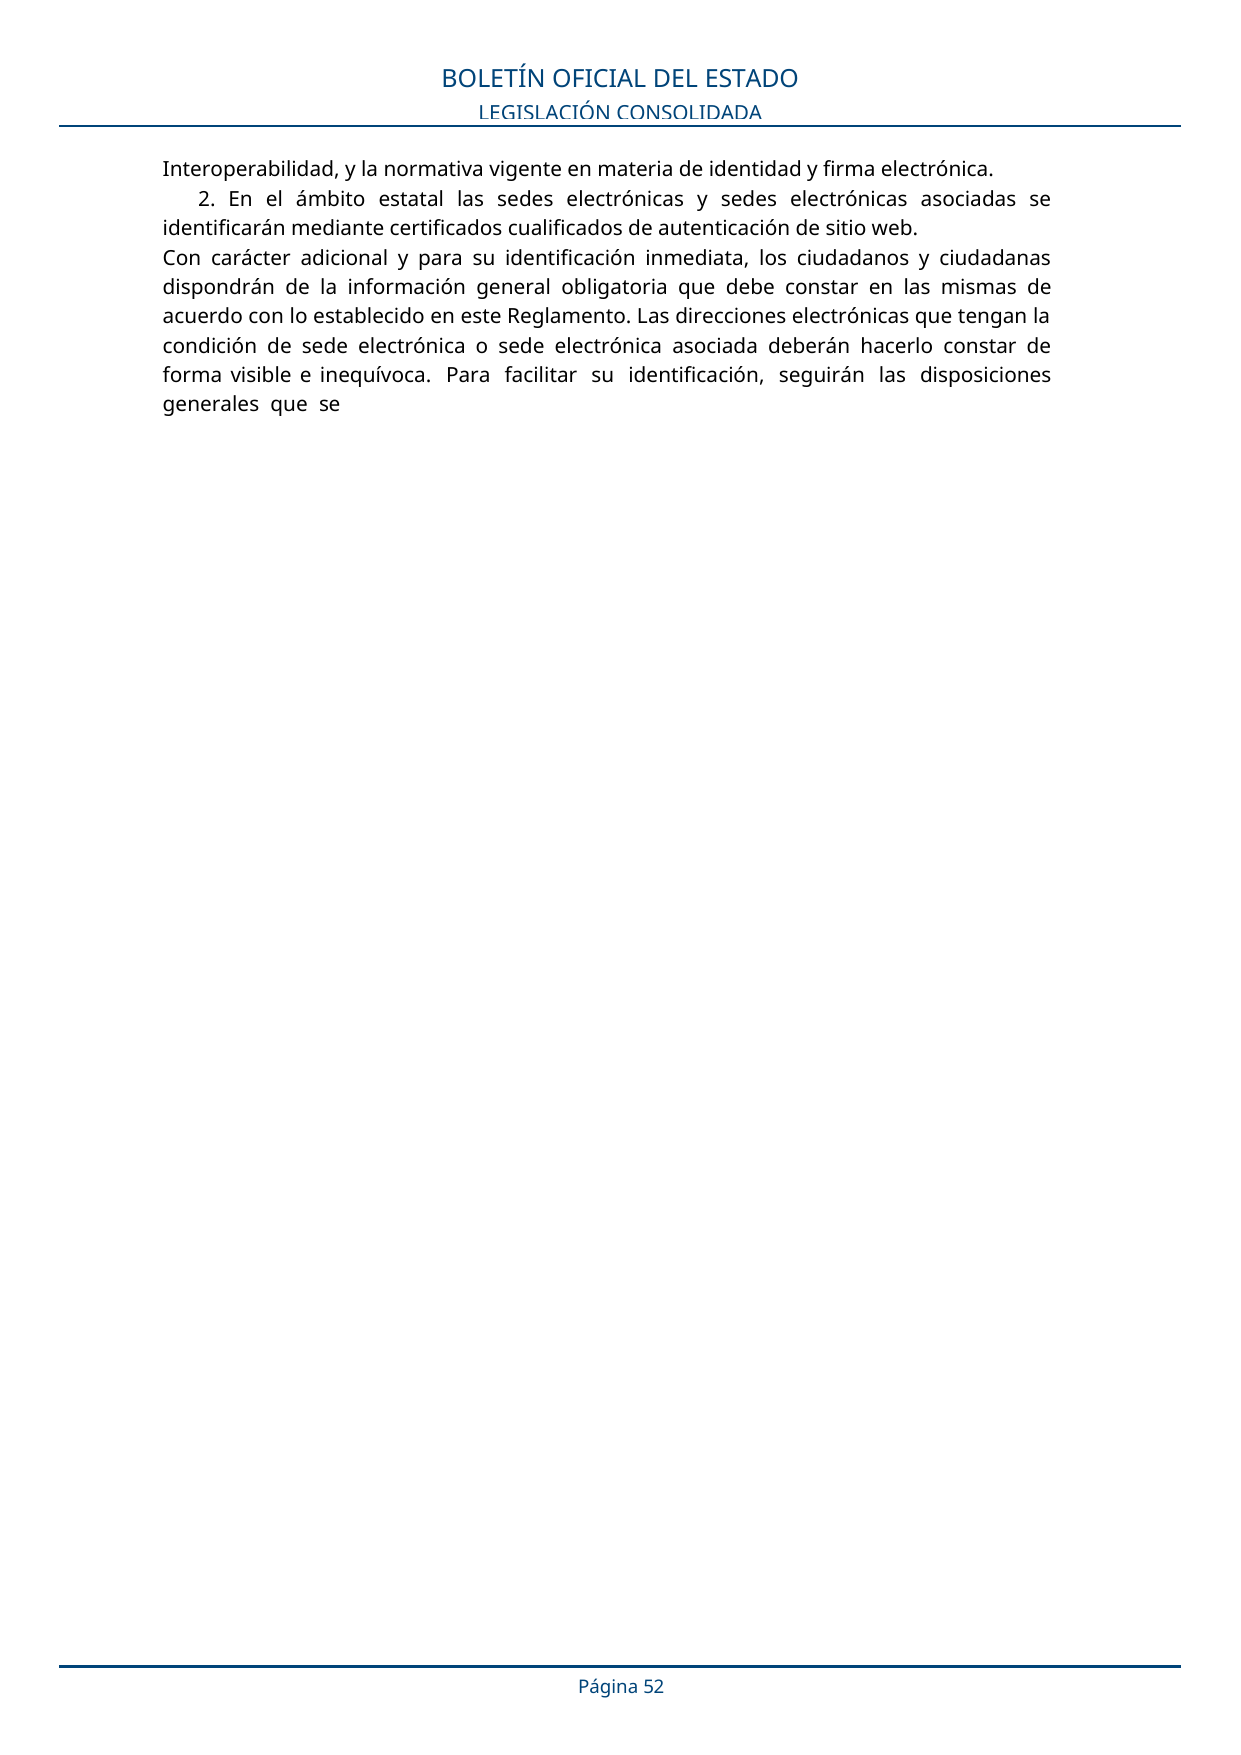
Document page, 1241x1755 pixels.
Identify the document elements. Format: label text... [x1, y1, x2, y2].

list Interoperabilidad, y la normativa vigente en materia de identidad y firma electrónica. [162, 154, 1052, 183]
list En el ámbito estatal las sedes electrónicas y sedes electrónicas asociadas se identificarán mediante certificados cualificados de autenticación de sitio web. [162, 184, 1052, 242]
text Con carácter adicional y para su identificación inmediata, los ciudadanos y ciudadanas dispondrán de la información general obligatoria que debe constar en las mismas de acuerdo con lo establecido en este Reglamento. Las direcciones electrónicas que tengan la condición de sede electrónica o sede electrónica asociada deberán hacerlo constar de forma visible e inequívoca. Para facilitar su identificación, seguirán las disposiciones generales que se [162, 243, 1052, 418]
